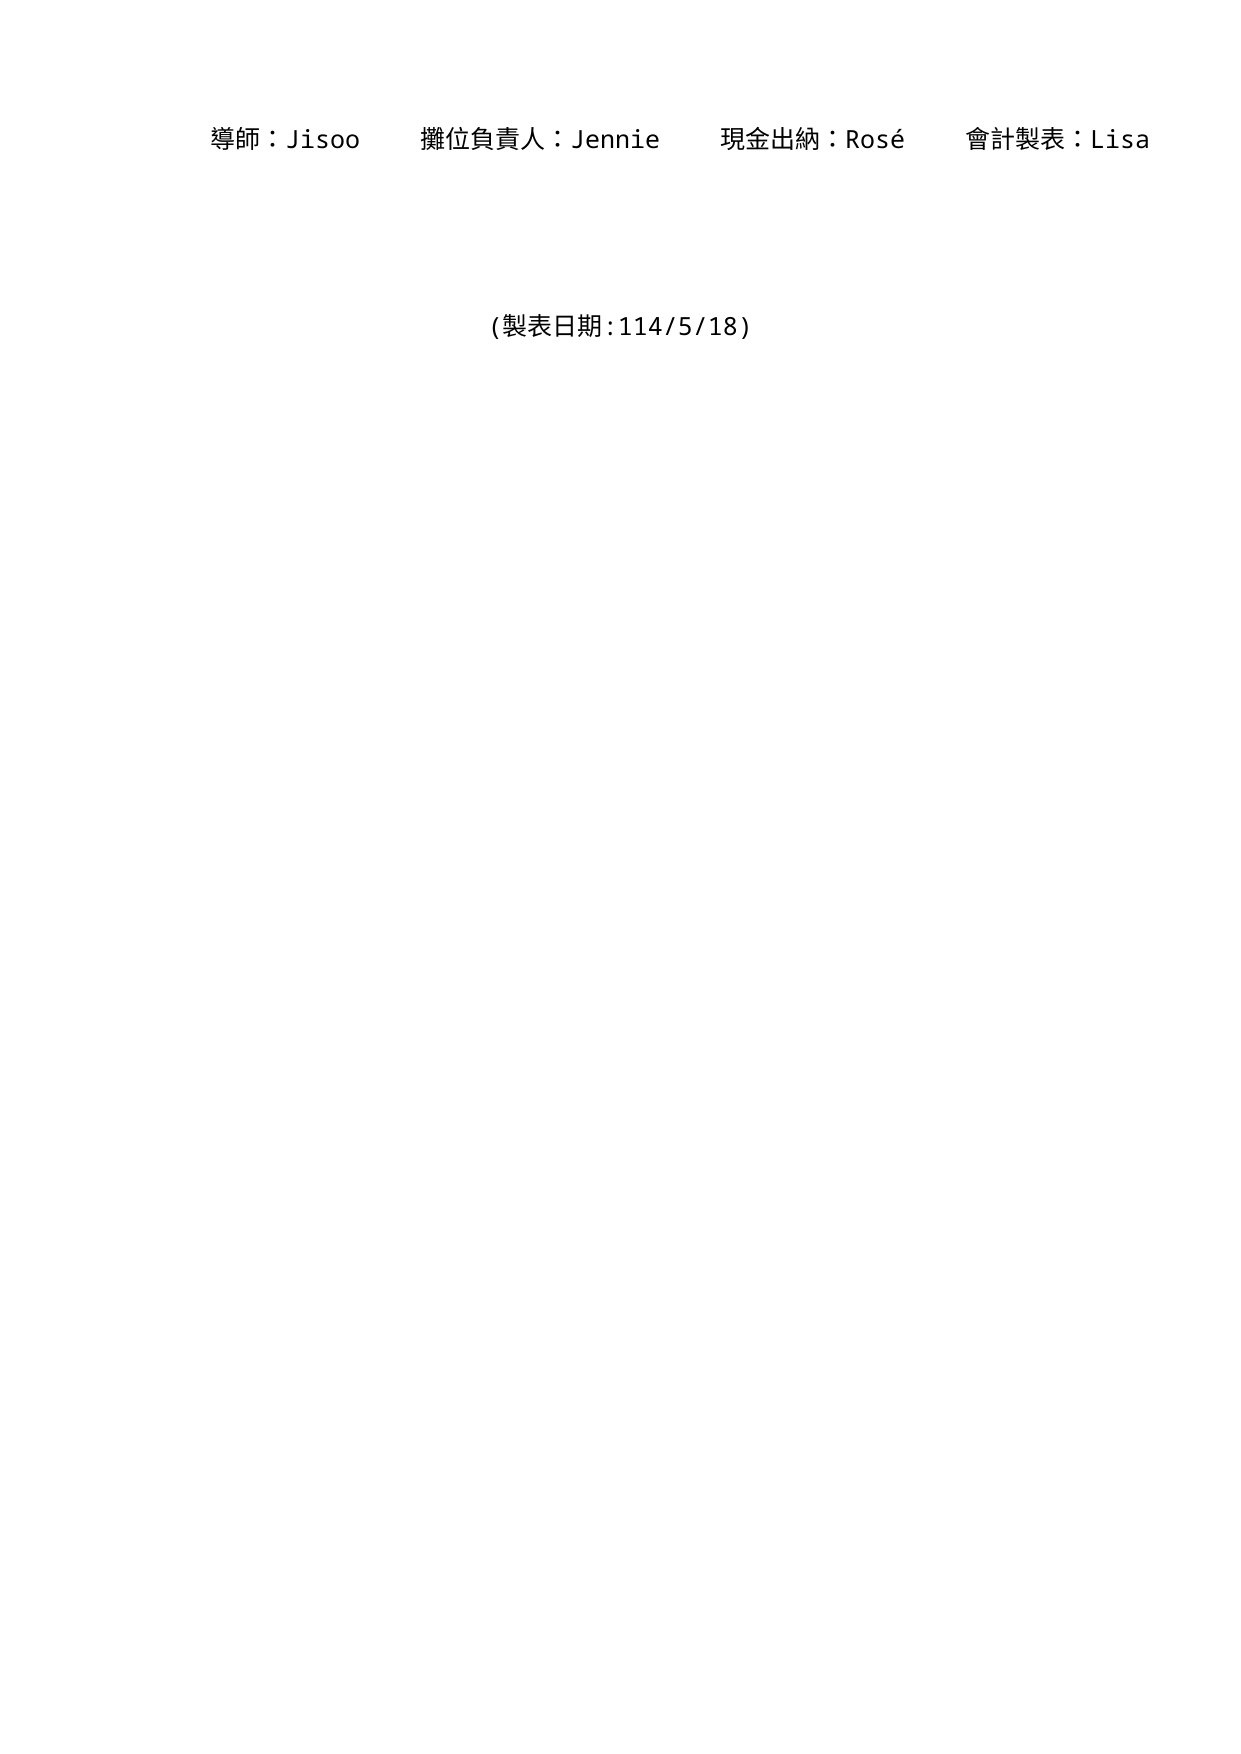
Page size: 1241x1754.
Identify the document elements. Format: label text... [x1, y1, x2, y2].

text (製表日期:114/5/18) [75, 283, 1165, 346]
text 導師：Jisoo 攤位負責人：Jennie 現金出納：Rosé 會計製表：Lisa [75, 96, 1165, 158]
